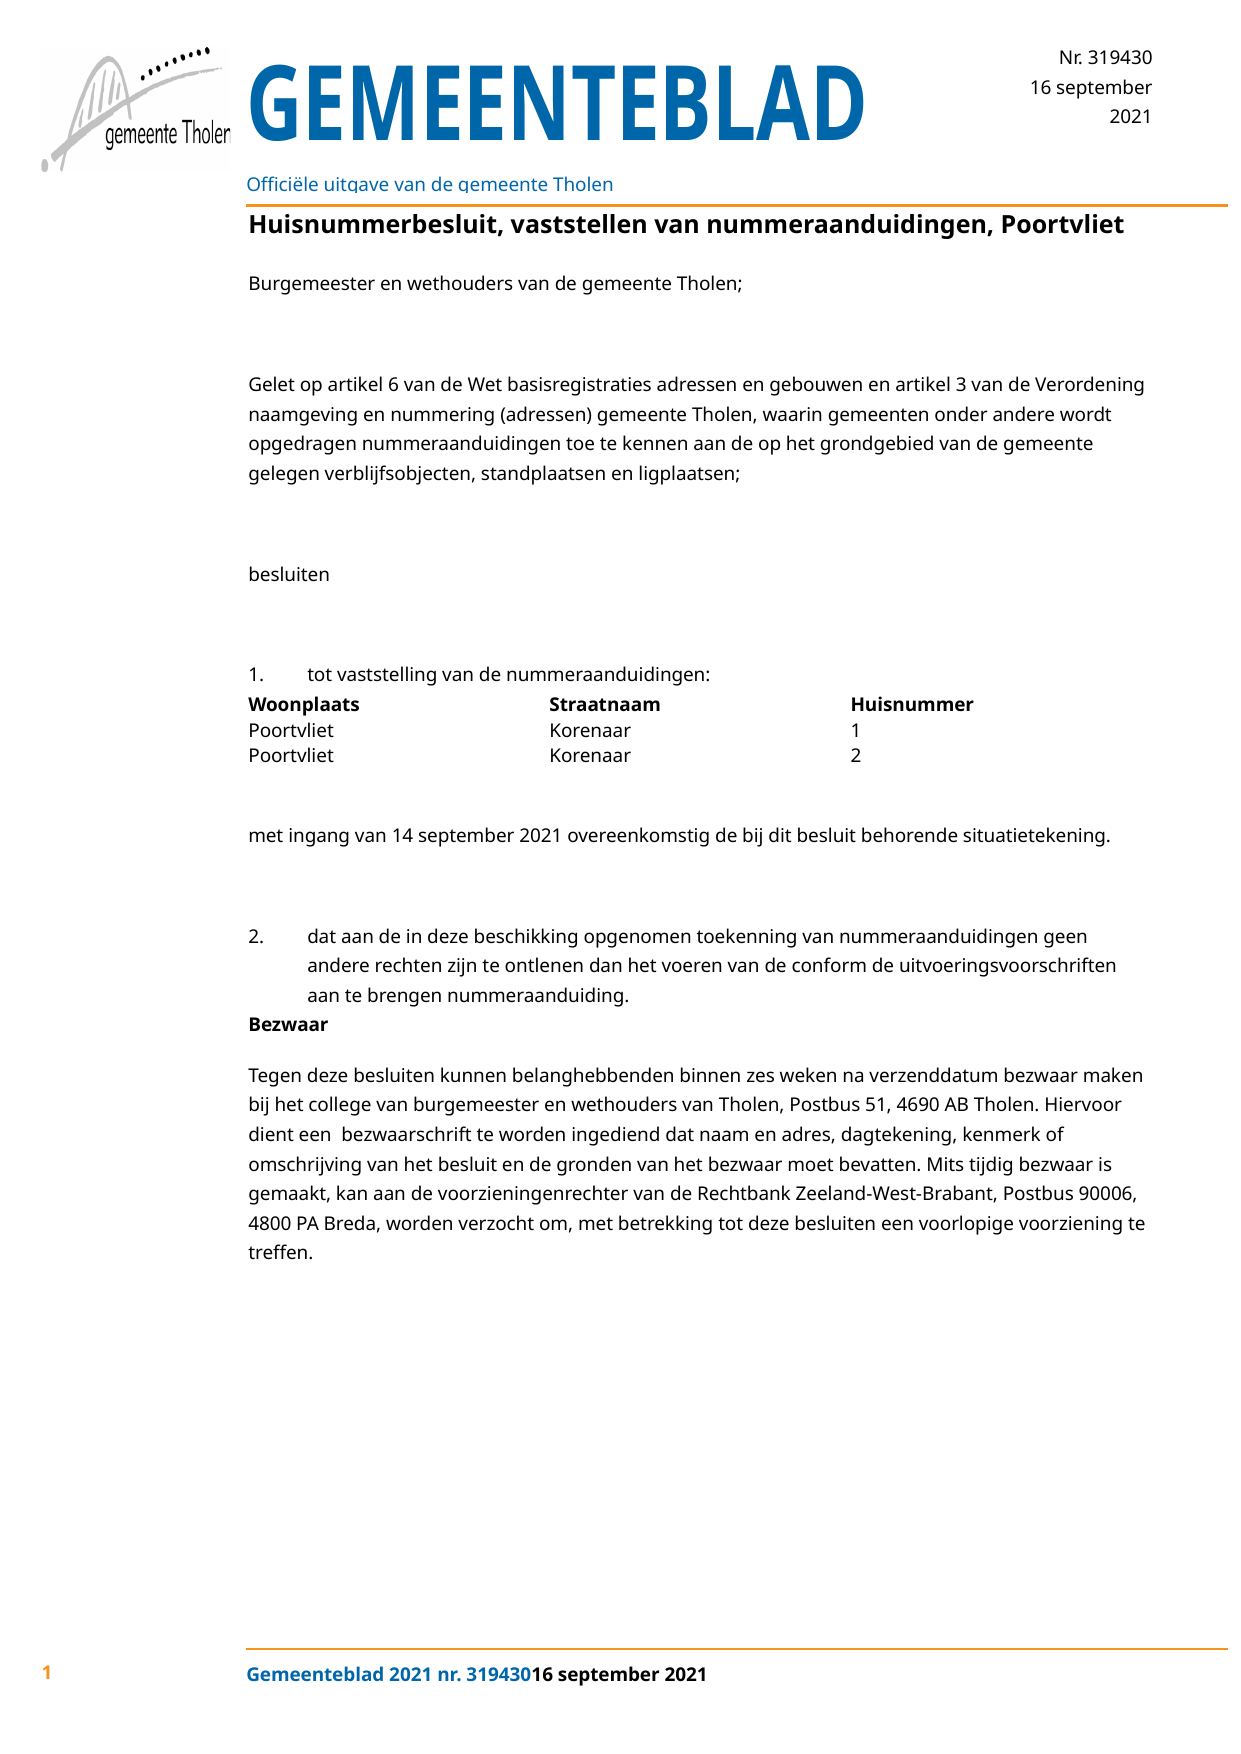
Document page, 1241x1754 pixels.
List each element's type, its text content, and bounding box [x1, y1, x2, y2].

table_header Woonplaats [248, 691, 549, 717]
text besluiten [248, 561, 1152, 586]
list tot vaststelling van de nummeraanduidingen: [248, 662, 1152, 687]
text Burgemeester en wethouders van de gemeente Tholen; [248, 270, 1152, 296]
list dat aan de in deze beschikking opgenomen toekenning van nummeraanduidingen geen andere rechten zijn te ontlenen dan het voeren van de conform de uitvoeringsvoorschriften aan te brengen nummeraanduiding. [248, 923, 1152, 1008]
table_cell Korenaar [549, 717, 850, 743]
text Huisnummerbesluit, vaststellen van nummeraanduidingen, Poortvliet [248, 207, 1152, 241]
table_header Huisnummer [850, 691, 1152, 717]
text met ingang van 14 september 2021 overeenkomstig de bij dit besluit behorende situatietekening. [248, 822, 1152, 848]
text Tegen deze besluiten kunnen belanghebbenden binnen zes weken na verzenddatum bezwaar maken bij het college van burgemeester en wethouders van Tholen, Postbus 51, 4690 AB Tholen. Hiervoor dient een bezwaarschrift te worden ingediend dat naam en adres, dagtekening, kenmerk of omschrijving van het besluit en de gronden van het bezwaar moet bevatten. Mits tijdig bezwaar is gemaakt, kan aan de voorzieningenrechter van de Rechtbank Zeeland-West-Brabant, Postbus 90006, 4800 PA Breda, worden verzocht om, met betrekking tot deze besluiten een voorlopige voorziening te treffen. [248, 1062, 1152, 1265]
text Bezwaar [248, 1012, 1152, 1037]
table_cell Poortvliet [248, 743, 549, 768]
text Gelet op artikel 6 van de Wet basisregistraties adressen en gebouwen en artikel 3 van de Verordening naamgeving en nummering (adressen) gemeente Tholen, waarin gemeenten onder andere wordt opgedragen nummeraanduidingen toe te kennen aan de op het grondgebied van de gemeente gelegen verblijfsobjecten, standplaatsen en ligplaatsen; [248, 371, 1152, 486]
table_cell Korenaar [549, 743, 850, 768]
table_cell 1 [850, 717, 1152, 743]
table_cell Poortvliet [248, 717, 549, 743]
table_header Straatnaam [549, 691, 850, 717]
table_cell 2 [850, 743, 1152, 768]
picture [41, 47, 231, 172]
